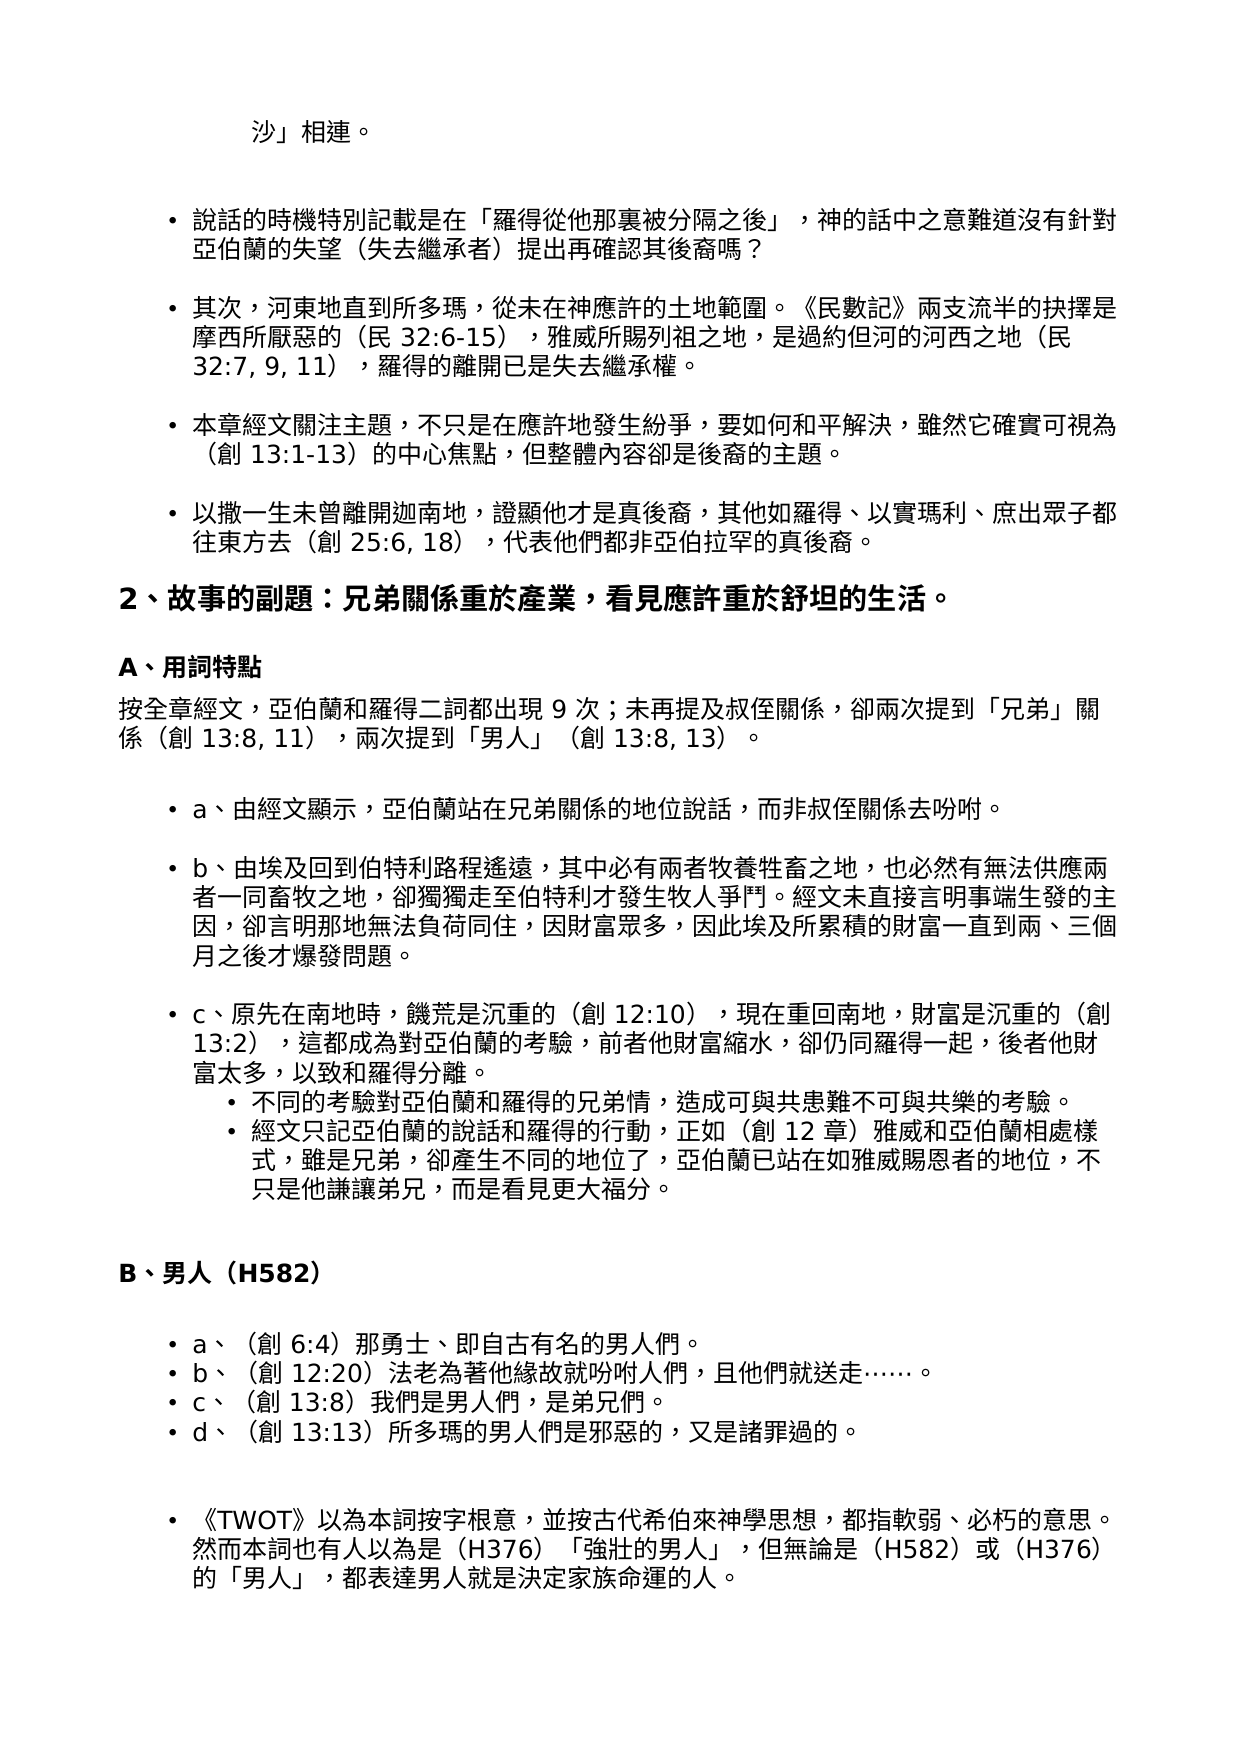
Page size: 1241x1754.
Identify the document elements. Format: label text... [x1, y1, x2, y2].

list 其次，河東地直到所多瑪，從未在神應許的土地範圍。《民數記》兩支流半的抉擇是摩西所厭惡的（民 32:6-15），雅威所賜列祖之地，是過約但河的河西之地（民 32:7, 9, 11），羅得的離開已是失去繼承權。 [177, 294, 1122, 382]
list a、（創 6:4）那勇士、即自古有名的男人們。 [177, 1330, 1122, 1359]
subtitle A、用詞特點 [118, 654, 1122, 683]
list b、（創 12:20）法老為著他緣故就吩咐人們，且他們就送走⋯⋯。 [177, 1359, 1122, 1388]
subtitle B、男人（H582） [118, 1259, 1122, 1288]
list c、原先在南地時，饑荒是沉重的（創 12:10），現在重回南地，財富是沉重的（創 13:2），這都成為對亞伯蘭的考驗，前者他財富縮水，卻仍同羅得一起，後者他財富太多，以致和羅得分離。 [177, 1000, 1122, 1088]
list c、（創 13:8）我們是男人們，是弟兄們。 [177, 1388, 1122, 1418]
list 《TWOT》以為本詞按字根意，並按古代希伯來神學思想，都指軟弱、必朽的意思。然而本詞也有人以為是（H376）「強壯的男人」，但無論是（H582）或（H376）的「男人」，都表達男人就是決定家族命運的人。 [177, 1506, 1122, 1593]
list 以撒一生未曾離開迦南地，證顯他才是真後裔，其他如羅得、以實瑪利、庶出眾子都往東方去（創 25:6, 18），代表他們都非亞伯拉罕的真後裔。 [177, 499, 1122, 557]
list 經文只記亞伯蘭的說話和羅得的行動，正如（創 12 章）雅威和亞伯蘭相處樣式，雖是兄弟，卻產生不同的地位了，亞伯蘭已站在如雅威賜恩者的地位，不只是他謙讓弟兄，而是看見更大福分。 [236, 1117, 1122, 1204]
list 沙」相連。 [236, 118, 1122, 147]
text 按全章經文，亞伯蘭和羅得二詞都出現 9 次；未再提及叔侄關係，卻兩次提到「兄弟」關係（創 13:8, 11），兩次提到「男人」（創 13:8, 13）。 [118, 695, 1122, 754]
list d、（創 13:13）所多瑪的男人們是邪惡的，又是諸罪過的。 [177, 1418, 1122, 1447]
list 說話的時機特別記載是在「羅得從他那裏被分隔之後」，神的話中之意難道沒有針對亞伯蘭的失望（失去繼承者）提出再確認其後裔嗎？ [177, 206, 1122, 264]
subtitle 2、故事的副題：兄弟關係重於產業，看見應許重於舒坦的生活。 [118, 582, 1122, 616]
list a、由經文顯示，亞伯蘭站在兄弟關係的地位說話，而非叔侄關係去吩咐。 [177, 796, 1122, 825]
list 不同的考驗對亞伯蘭和羅得的兄弟情，造成可與共患難不可與共樂的考驗。 [236, 1088, 1122, 1117]
list b、由埃及回到伯特利路程遙遠，其中必有兩者牧養牲畜之地，也必然有無法供應兩者一同畜牧之地，卻獨獨走至伯特利才發生牧人爭鬥。經文未直接言明事端生發的主因，卻言明那地無法負荷同住，因財富眾多，因此埃及所累積的財富一直到兩、三個月之後才爆發問題。 [177, 854, 1122, 971]
list 本章經文關注主題，不只是在應許地發生紛爭，要如何和平解決，雖然它確實可視為（創 13:1-13）的中心焦點，但整體內容卻是後裔的主題。 [177, 411, 1122, 469]
